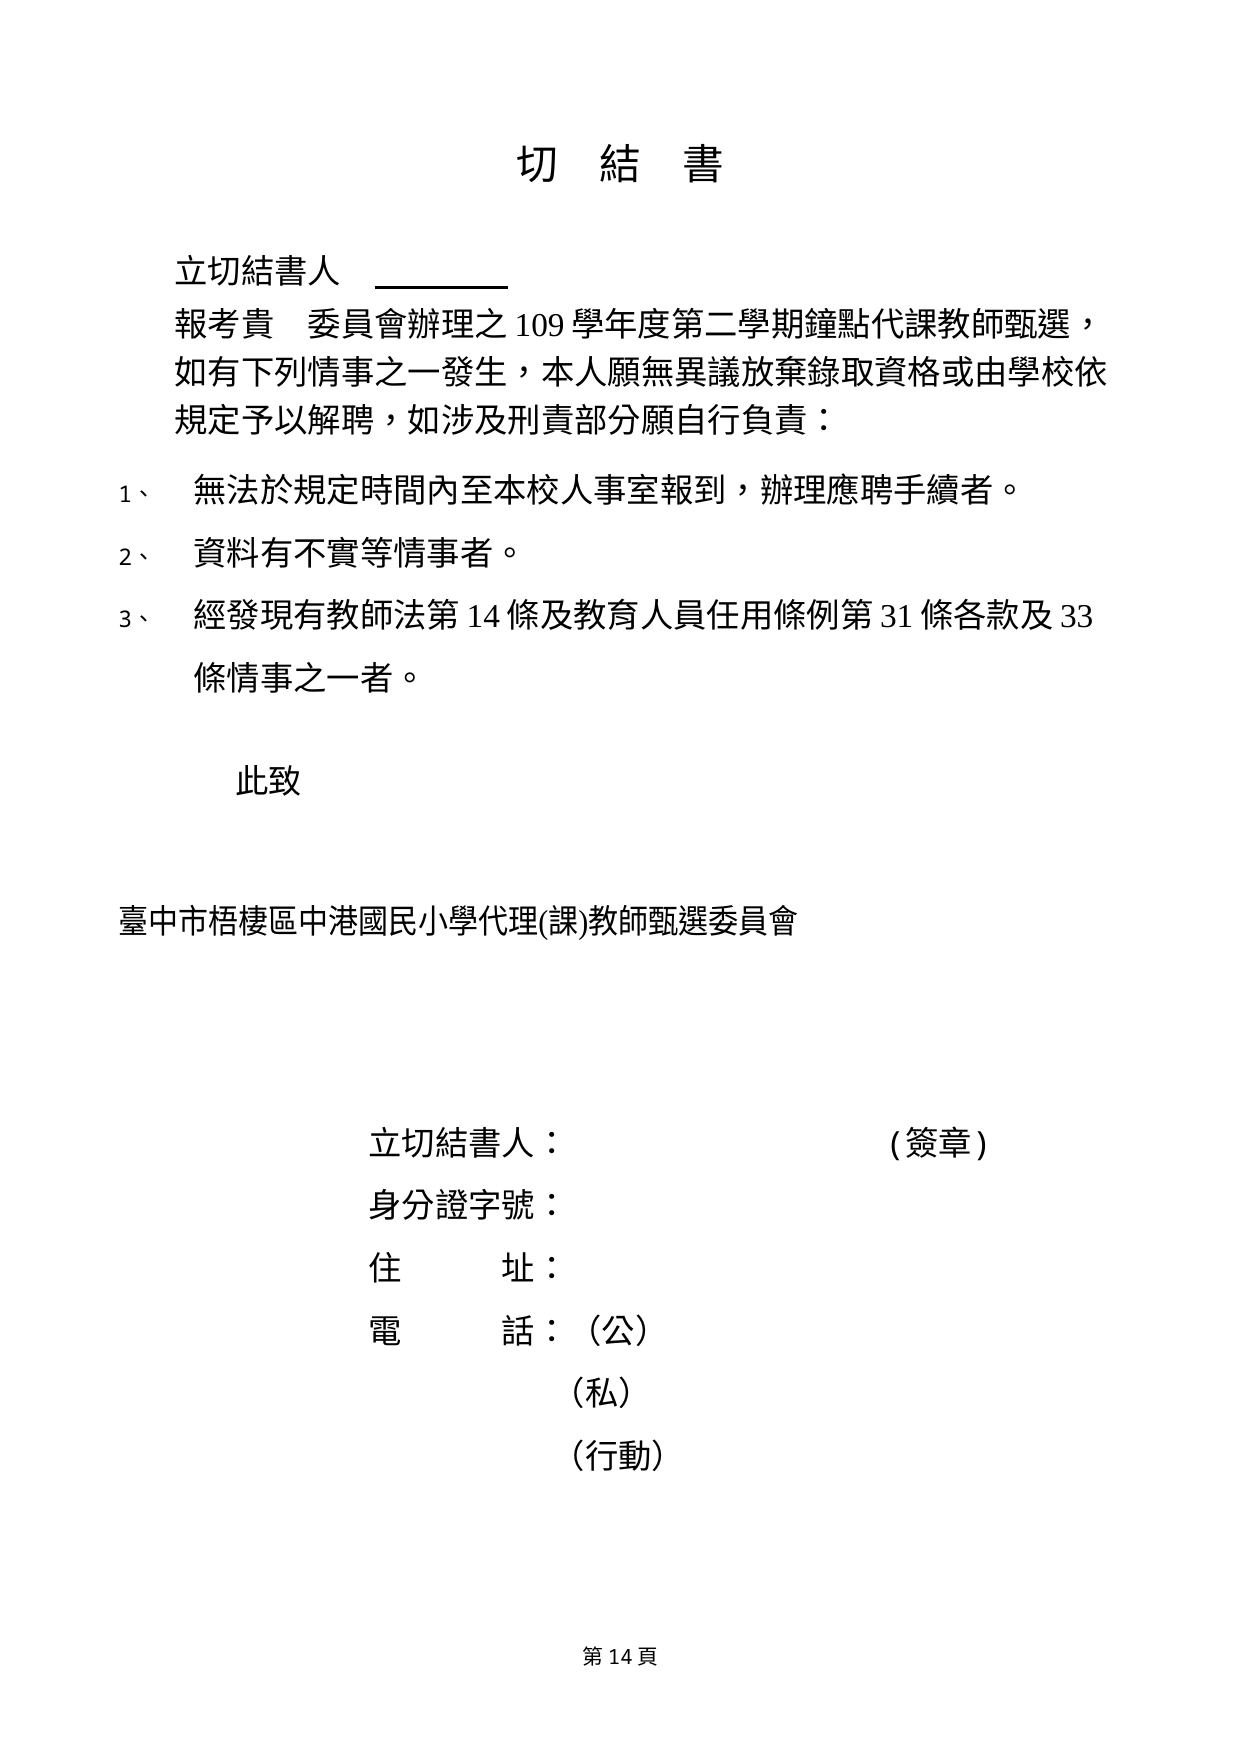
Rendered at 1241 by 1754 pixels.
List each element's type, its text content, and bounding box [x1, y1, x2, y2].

text 身分證字號： [368, 1179, 1122, 1227]
text 住 址： [368, 1242, 1122, 1290]
list 資料有不實等情事者。 [118, 509, 1122, 571]
text （私） [118, 1367, 1122, 1415]
text 臺中市梧棲區中港國民小學代理(課)教師甄選委員會 [118, 877, 1122, 939]
text 切 結 書 [118, 131, 1122, 191]
text 立切結書人： (簽章) [368, 1116, 1122, 1165]
text （行動） [118, 1429, 1122, 1478]
text 報考貴 委員會辦理之109學年度第二學期鐘點代課教師甄選，如有下列情事之一發生，本人願無異議放棄錄取資格或由學校依規定予以解聘，如涉及刑責部分願自行負責： [174, 297, 1122, 442]
text 電 話：（公） [368, 1304, 1122, 1353]
list 經發現有教師法第14條及教育人員任用條例第31條各款及33條情事之一者。 [118, 571, 1122, 696]
text 立切結書人 [174, 245, 1122, 293]
list 無法於規定時間內至本校人事室報到，辦理應聘手續者。 [118, 446, 1122, 509]
text 此致 [118, 755, 1122, 803]
